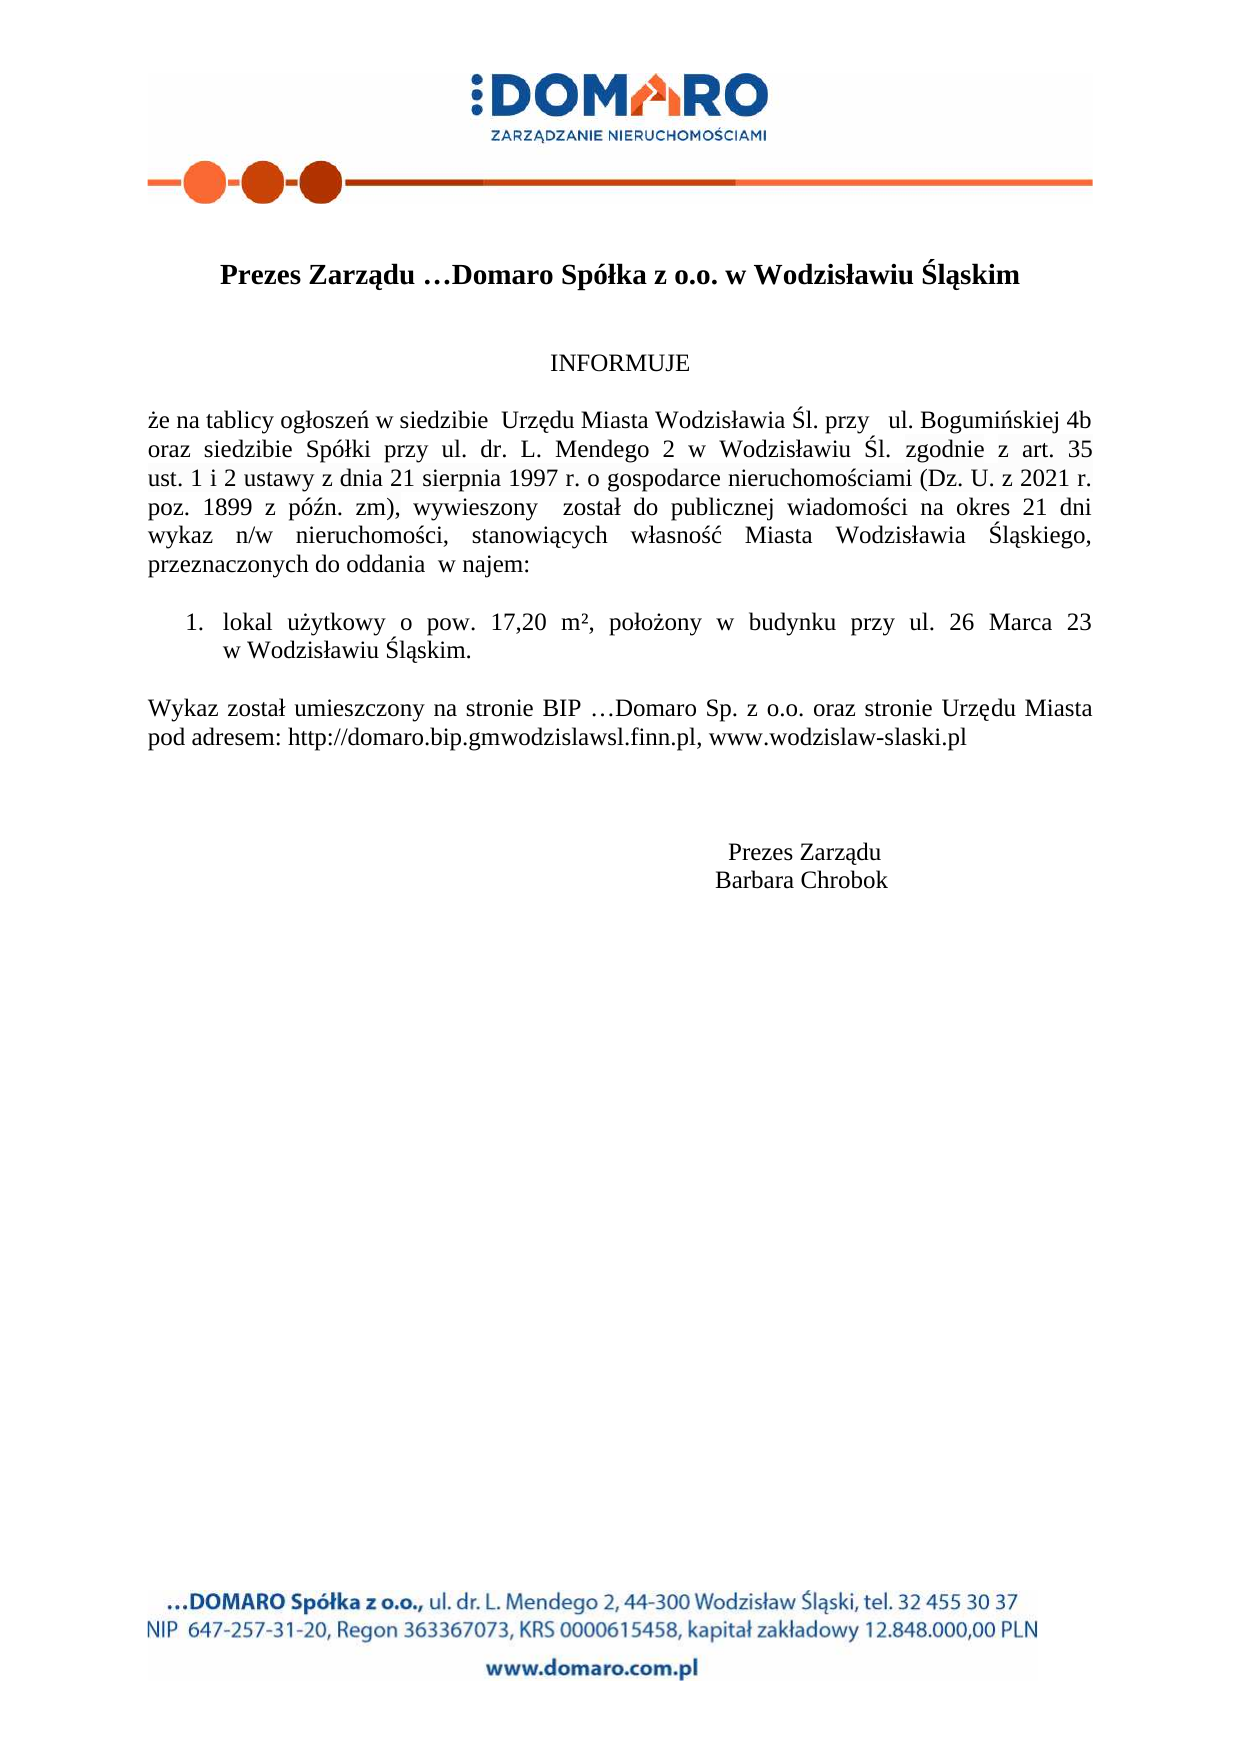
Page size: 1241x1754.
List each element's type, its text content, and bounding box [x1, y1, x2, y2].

text Prezes Zarządu …Domaro Spółka z o.o. w Wodzisławiu Śląskim [148, 257, 1093, 290]
list lokal użytkowy o pow. 17,20 m², położony w budynku przy ul. 26 Marca 23 w Wodzisławiu Śląskim. [185, 607, 1093, 664]
picture [147, 73, 1093, 204]
text Barbara Chrobok [148, 865, 1093, 894]
text INFORMUJE [148, 348, 1093, 377]
text Wykaz został umieszczony na stronie BIP …Domaro Sp. z o.o. oraz stronie Urzędu Miasta pod adresem: http://domaro.bip.gmwodzislawsl.finn.pl, www.wodzislaw-slaski.pl [148, 693, 1093, 750]
picture [147, 1590, 1038, 1681]
text że na tablicy ogłoszeń w siedzibie Urzędu Miasta Wodzisławia Śl. przy ul. Bogumińskiej 4b oraz siedzibie Spółki przy ul. dr. L. Mendego 2 w Wodzisławiu Śl. zgodnie z art. 35 ust. 1 i 2 ustawy z dnia 21 sierpnia 1997 r. o gospodarce nieruchomościami (Dz. U. z 2021 r. poz. 1899 z późn. zm), wywieszony został do publicznej wiadomości na okres 21 dni wykaz n/w nieruchomości, stanowiących własność Miasta Wodzisławia Śląskiego, przeznaczonych do oddania w najem: [148, 405, 1093, 578]
text Prezes Zarządu [148, 837, 1093, 865]
